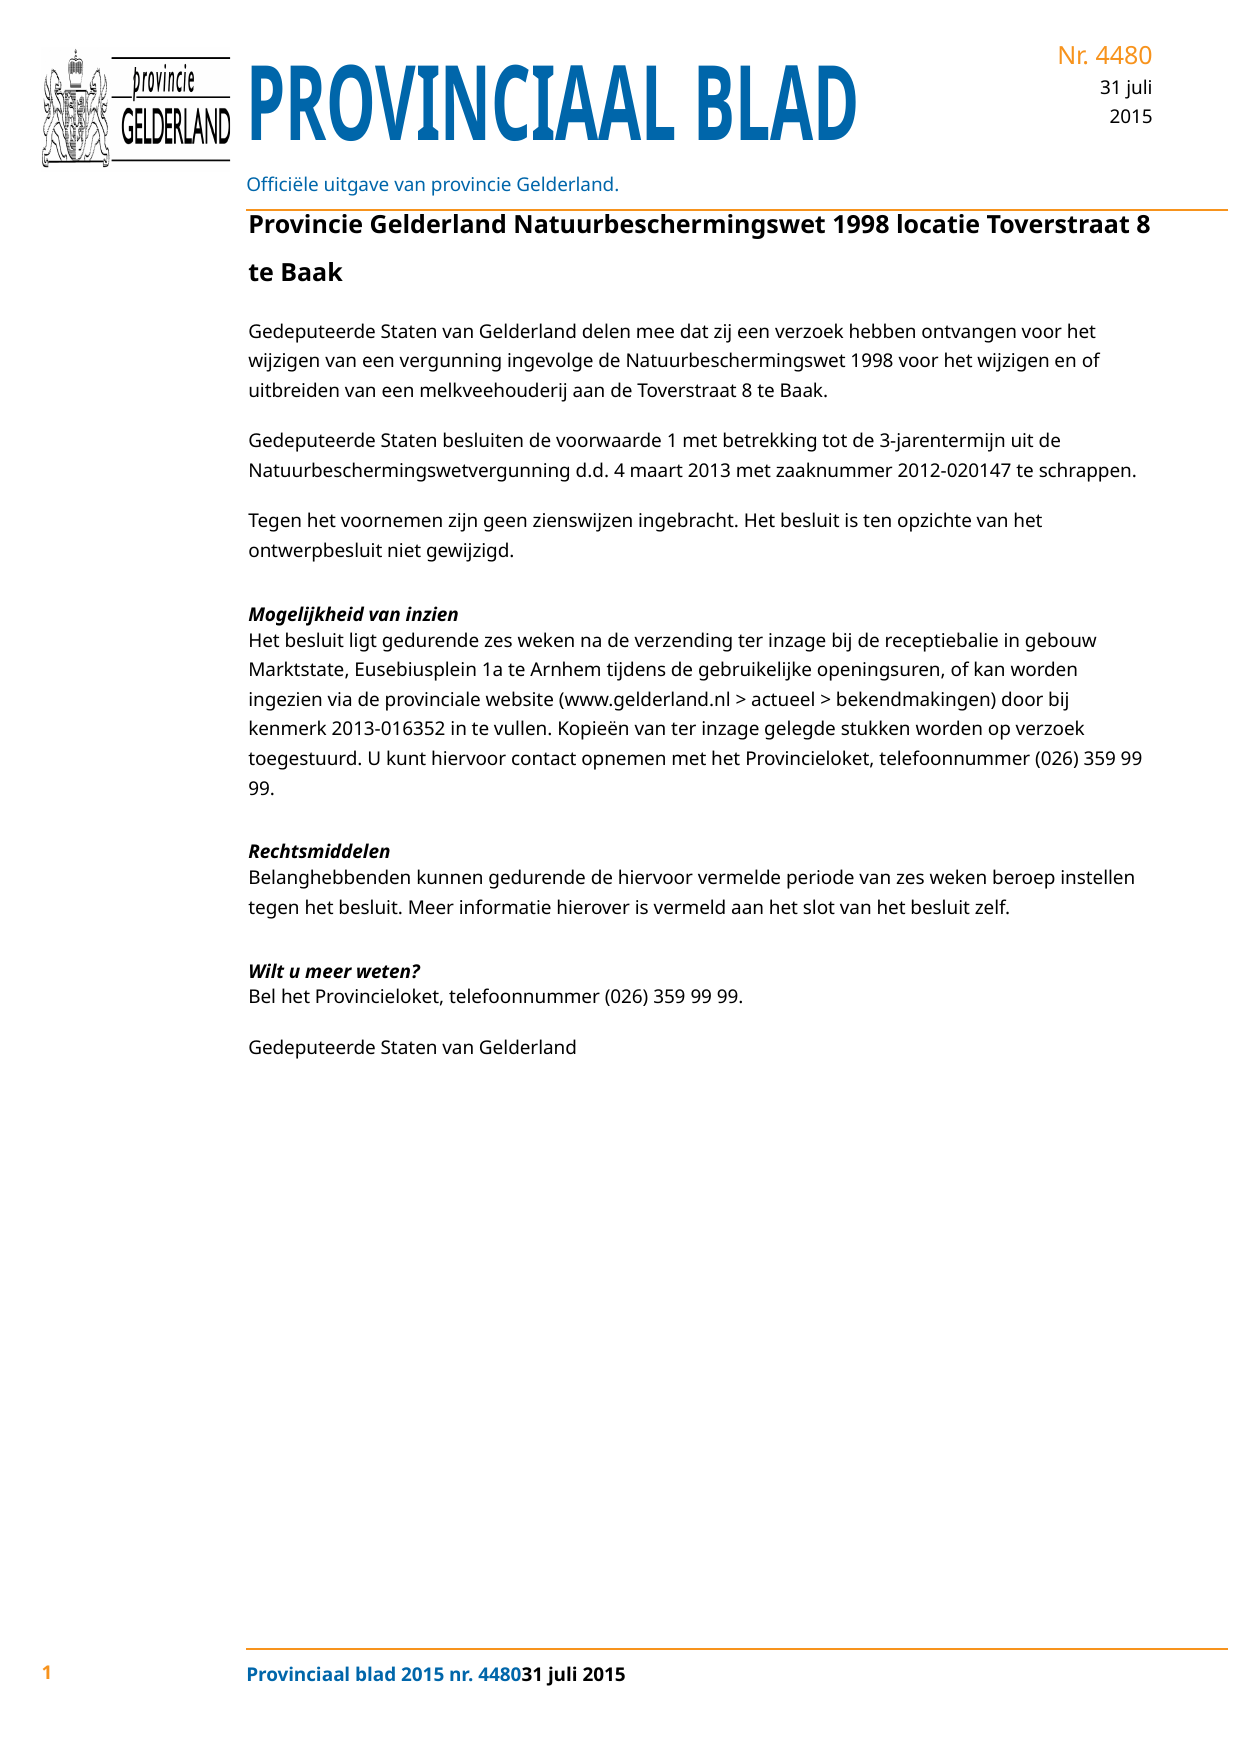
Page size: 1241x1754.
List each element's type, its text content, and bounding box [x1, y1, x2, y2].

text Gedeputeerde Staten van Gelderland [248, 1034, 1152, 1060]
text Provincie Gelderland Natuurbeschermingswet 1998 locatie Toverstraat 8 te Baak [248, 211, 1152, 288]
text Rechtsmiddelen [248, 839, 1152, 864]
text Bel het Provincieloket, telefoonnummer (026) 359 99 99. [248, 984, 1152, 1009]
text Mogelijkheid van inzien [248, 601, 1152, 627]
picture [41, 47, 231, 172]
text Gedeputeerde Staten van Gelderland delen mee dat zij een verzoek hebben ontvangen voor het wijzigen van een vergunning ingevolge de Natuurbeschermingswet 1998 voor het wijzigen en of uitbreiden van een melkveehouderij aan de Toverstraat 8 te Baak. [248, 318, 1152, 403]
text Wilt u meer weten? [248, 958, 1152, 984]
text Gedeputeerde Staten besluiten de voorwaarde 1 met betrekking tot de 3-jarentermijn uit de Natuurbeschermingswetvergunning d.d. 4 maart 2013 met zaaknummer 2012-020147 te schrappen. [248, 427, 1152, 483]
text Het besluit ligt gedurende zes weken na de verzending ter inzage bij de receptiebalie in gebouw Marktstate, Eusebiusplein 1a te Arnhem tijdens de gebruikelijke openingsuren, of kan worden ingezien via de provinciale website (www.gelderland.nl > actueel > bekendmakingen) door bij kenmerk 2013-016352 in te vullen. Kopieën van ter inzage gelegde stukken worden op verzoek toegestuurd. U kunt hiervoor contact opnemen met het Provincieloket, telefoonnummer (026) 359 99 99. [248, 627, 1152, 800]
text Tegen het voornemen zijn geen zienswijzen ingebracht. Het besluit is ten opzichte van het ontwerpbesluit niet gewijzigd. [248, 507, 1152, 563]
text Belanghebbenden kunnen gedurende de hiervoor vermelde periode van zes weken beroep instellen tegen het besluit. Meer informatie hierover is vermeld aan het slot van het besluit zelf. [248, 864, 1152, 920]
